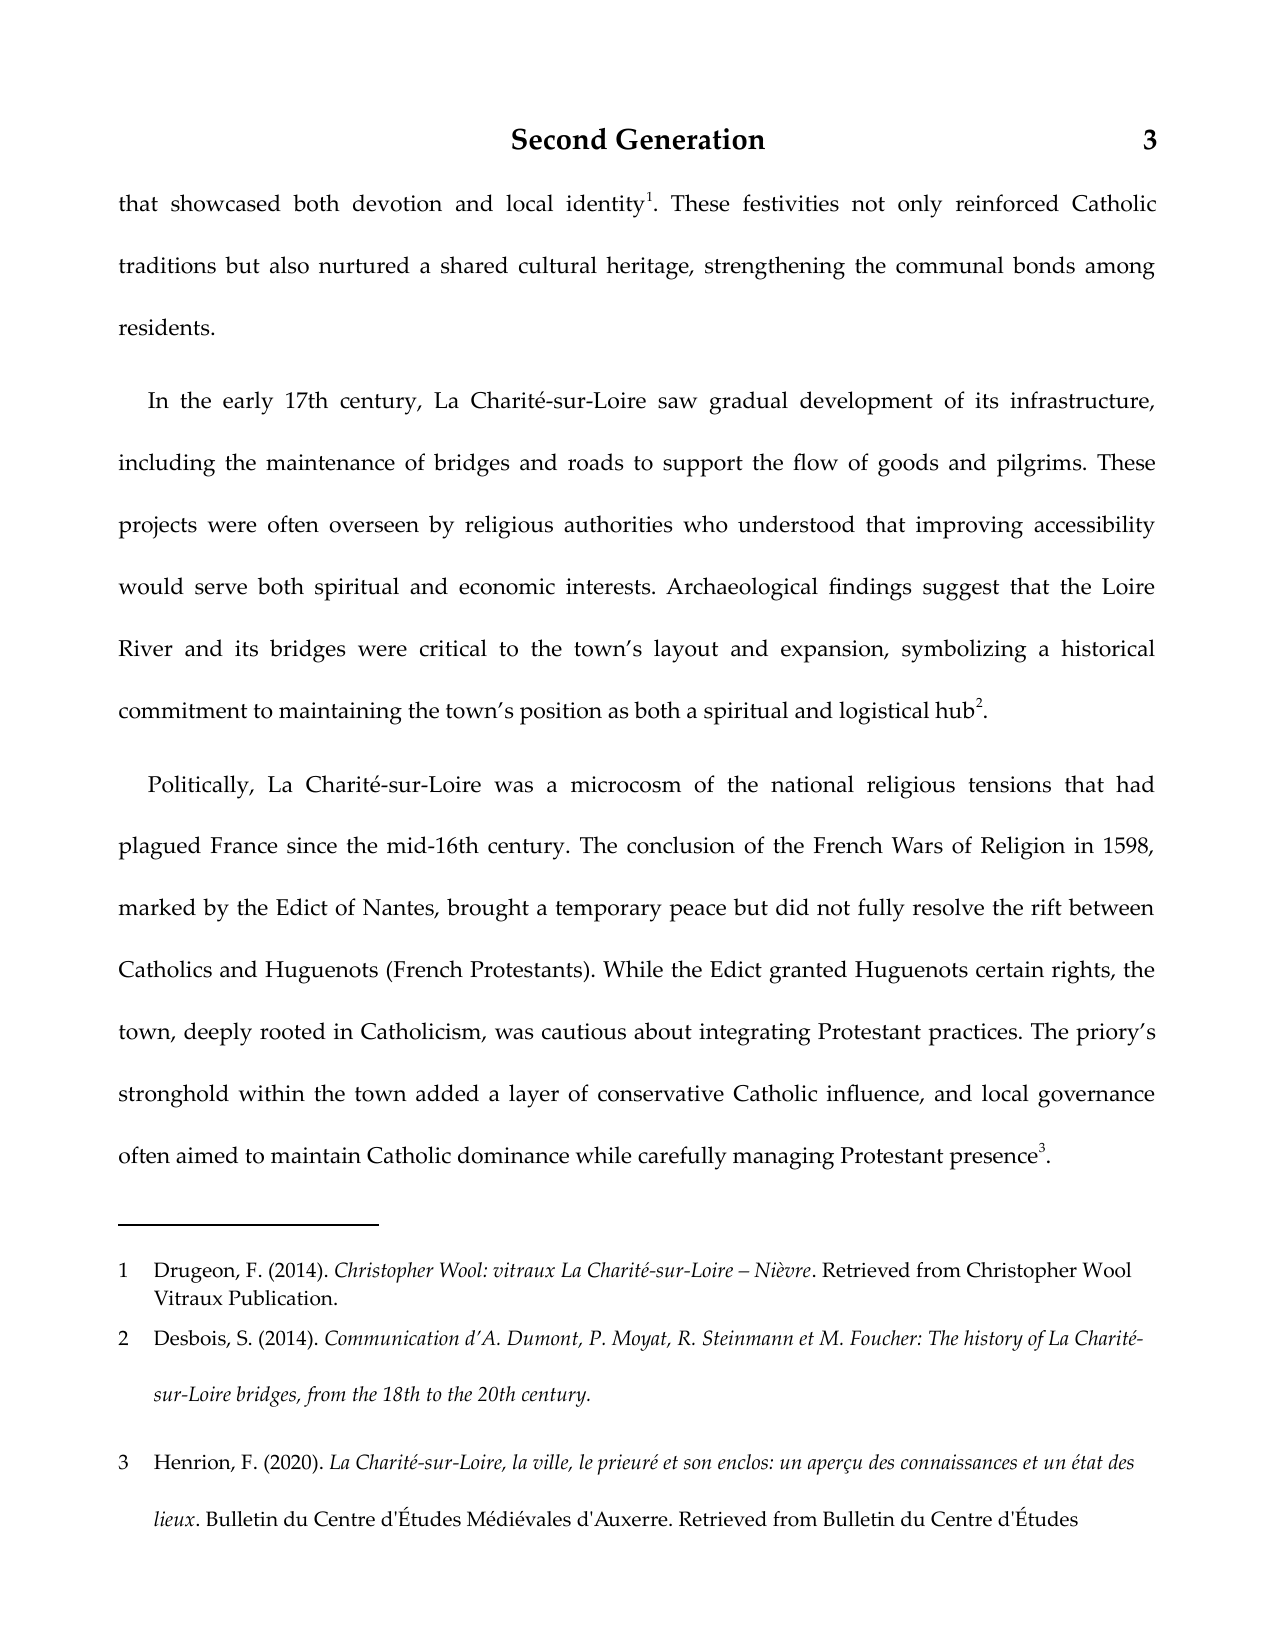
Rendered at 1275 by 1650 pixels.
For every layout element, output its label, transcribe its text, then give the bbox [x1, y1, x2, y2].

text In the early 17th century, La Charité-sur-Loire saw gradual development of its infrastructure, including the maintenance of bridges and roads to support the flow of goods and pilgrims. These projects were often overseen by religious authorities who understood that improving accessibility would serve both spiritual and economic interests. Archaeological findings suggest that the Loire River and its bridges were critical to the town’s layout and expansion, symbolizing a historical commitment to maintaining the town’s position as both a spiritual and logistical hub. [118, 384, 1157, 725]
text that showcased both devotion and local identity. These festivities not only reinforced Catholic traditions but also nurtured a shared cultural heritage, strengthening the communal bonds among residents. [118, 187, 1157, 342]
text Desbois, S. (2014). Communication d’A. Dumont, P. Moyat, R. Steinmann et M. Foucher: The history of La Charité-sur-Loire bridges, from the 18th to the 20th century. [118, 1323, 1157, 1407]
text Henrion, F. (2020). La Charité-sur-Loire, la ville, le prieuré et son enclos: un aperçu des connaissances et un état des lieux. Bulletin du Centre d'Études Médiévales d'Auxerre. Retrieved from Bulletin du Centre d'Études [118, 1447, 1157, 1532]
text Drugeon, F. (2014). Christopher Wool: vitraux La Charité-sur-Loire – Nièvre. Retrieved from Christopher Wool Vitraux Publication. [118, 1255, 1157, 1311]
text Politically, La Charité-sur-Loire was a microcosm of the national religious tensions that had plagued France since the mid-16th century. The conclusion of the French Wars of Religion in 1598, marked by the Edict of Nantes, brought a temporary peace but did not fully resolve the rift between Catholics and Huguenots (French Protestants). While the Edict granted Huguenots certain rights, the town, deeply rooted in Catholicism, was cautious about integrating Protestant practices. The priory’s stronghold within the town added a layer of conservative Catholic influence, and local governance often aimed to maintain Catholic dominance while carefully managing Protestant presence. [118, 768, 1157, 1170]
